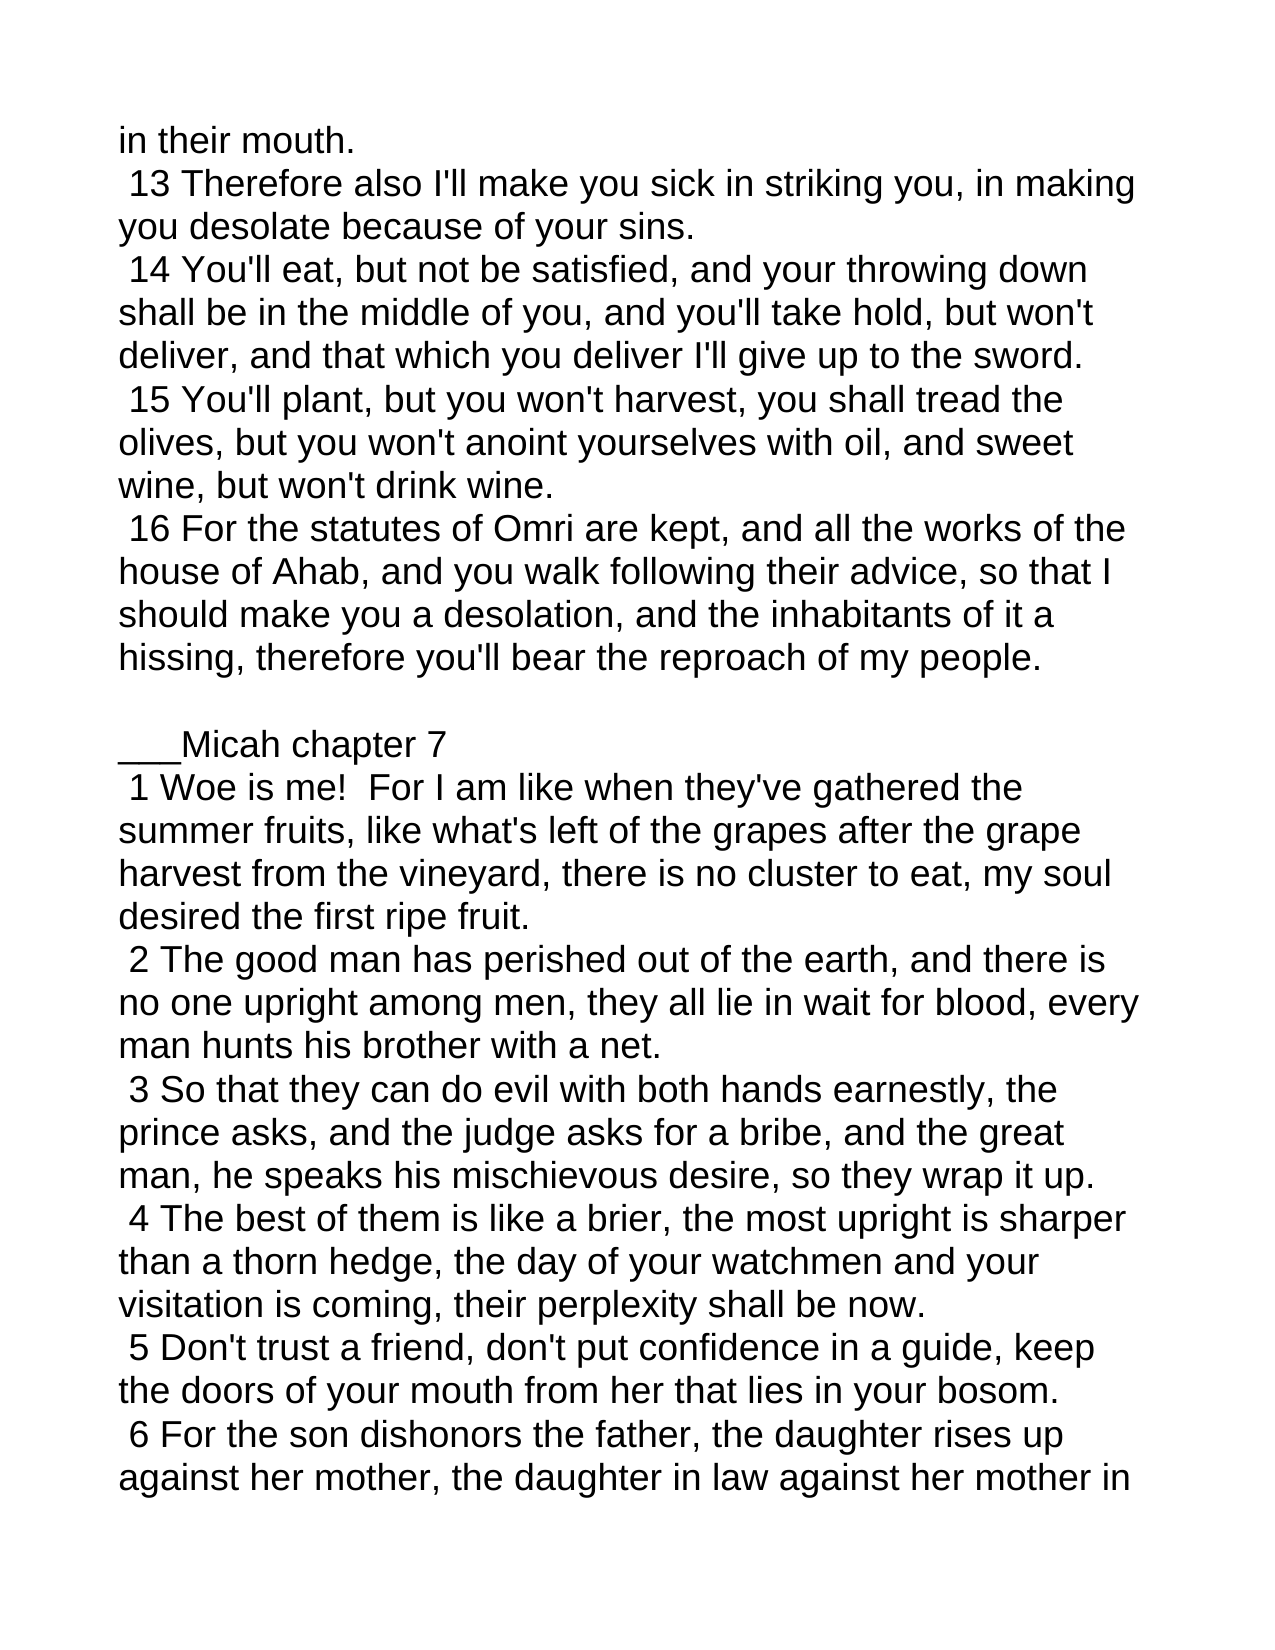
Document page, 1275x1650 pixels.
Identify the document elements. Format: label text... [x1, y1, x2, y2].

text 13 Therefore also I'll make you sick in striking you, in making you desolate because of your sins. [118, 161, 1157, 247]
text in their mouth. [118, 118, 1157, 161]
text ___Micah chapter 7 [118, 722, 1157, 765]
text 15 You'll plant, but you won't harvest, you shall tread the olives, but you won't anoint yourselves with oil, and sweet wine, but won't drink wine. [118, 377, 1157, 506]
text 6 For the son dishonors the father, the daughter rises up against her mother, the daughter in law against her mother in [118, 1412, 1157, 1498]
text 16 For the statutes of Omri are kept, and all the works of the house of Ahab, and you walk following their advice, so that I should make you a desolation, and the inhabitants of it a hissing, therefore you'll bear the reproach of my people. [118, 506, 1157, 679]
text 1 Woe is me! For I am like when they've gathered the summer fruits, like what's left of the grapes after the grape harvest from the vineyard, there is no cluster to eat, my soul desired the first ripe fruit. [118, 765, 1157, 937]
text 3 So that they can do evil with both hands earnestly, the prince asks, and the judge asks for a bribe, and the great man, he speaks his mischievous desire, so they wrap it up. [118, 1067, 1157, 1196]
text 14 You'll eat, but not be satisfied, and your throwing down shall be in the middle of you, and you'll take hold, but won't deliver, and that which you deliver I'll give up to the sword. [118, 247, 1157, 377]
text 2 The good man has perished out of the earth, and there is no one upright among men, they all lie in wait for blood, every man hunts his brother with a net. [118, 937, 1157, 1067]
text 5 Don't trust a friend, don't put confidence in a guide, keep the doors of your mouth from her that lies in your bosom. [118, 1326, 1157, 1412]
text 4 The best of them is like a brier, the most upright is sharper than a thorn hedge, the day of your watchmen and your visitation is coming, their perplexity shall be now. [118, 1196, 1157, 1326]
